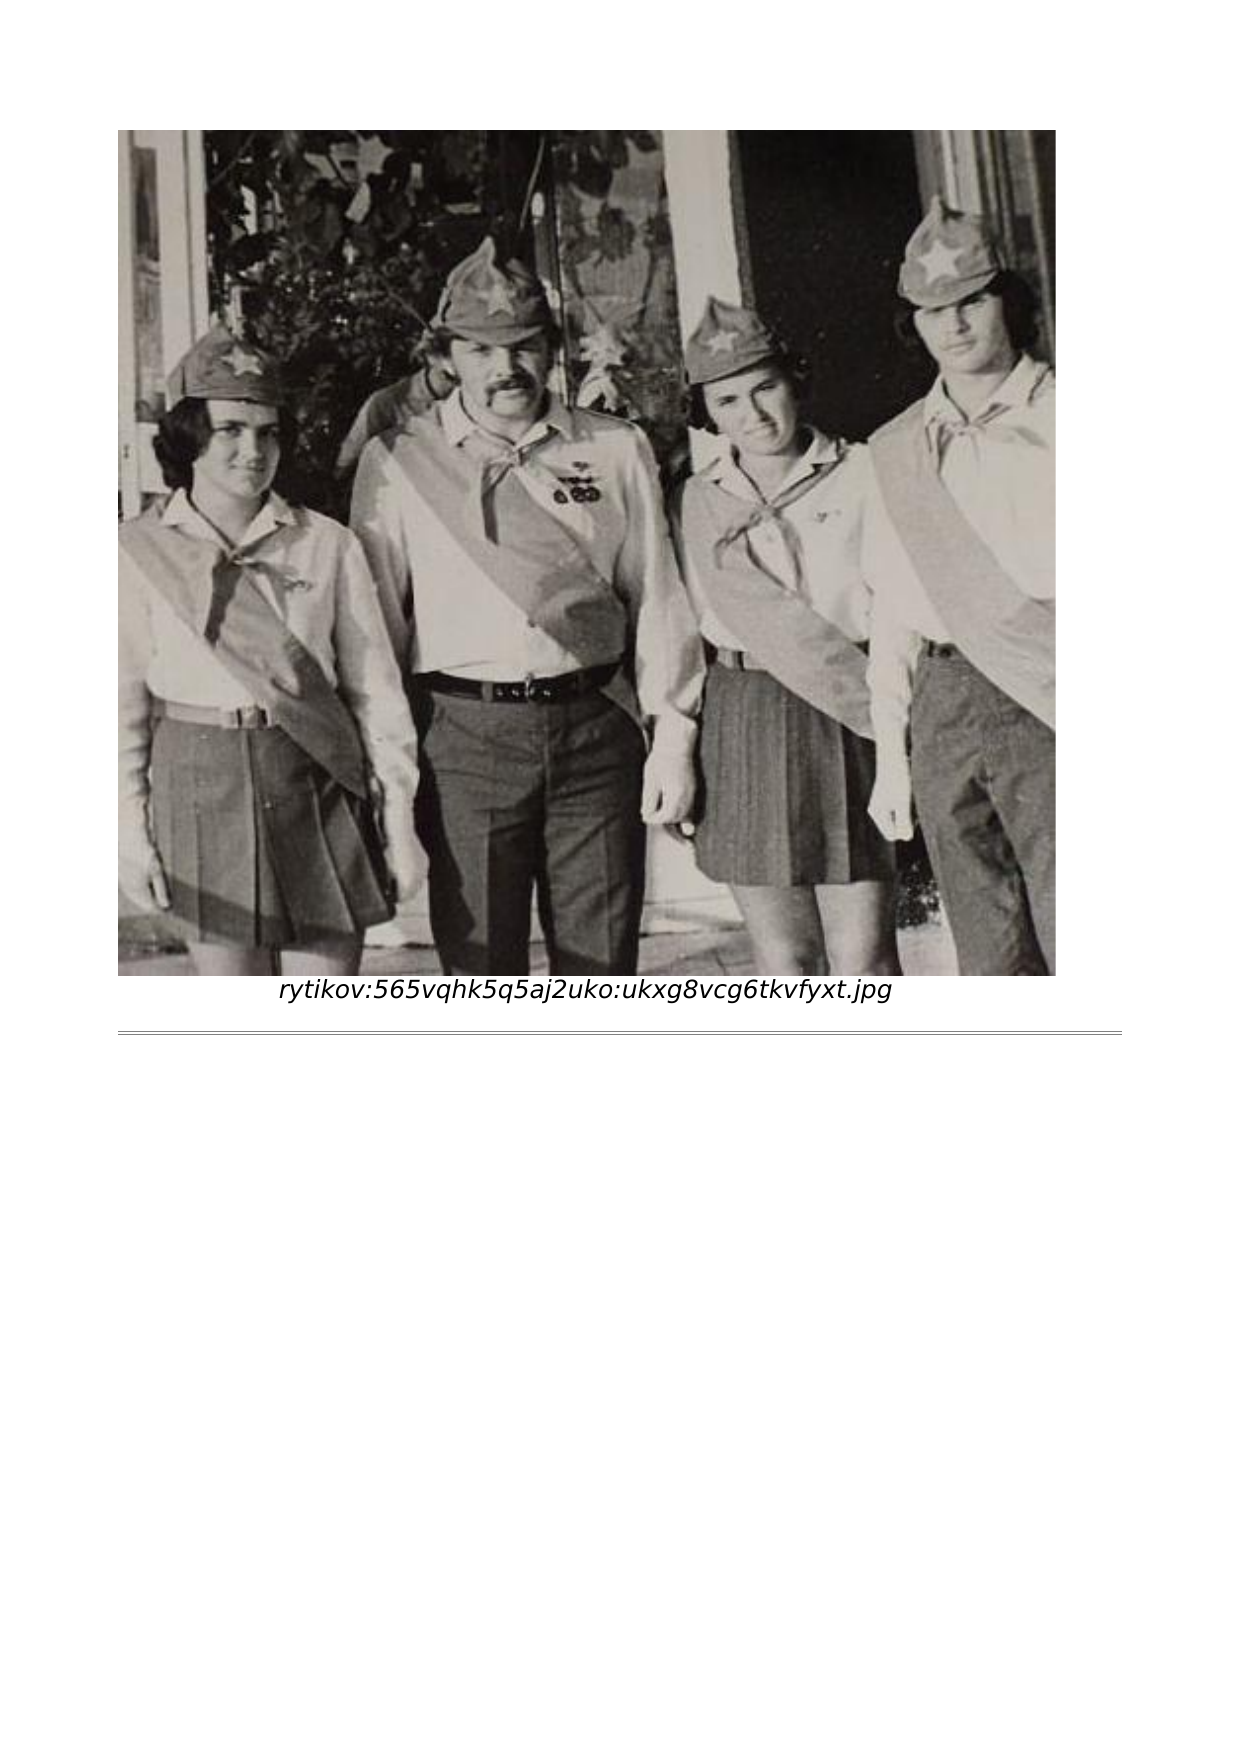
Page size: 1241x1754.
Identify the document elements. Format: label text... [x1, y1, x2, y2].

text rytikov:565vqhk5q5aj2uko:ukxg8vcg6tkvfyxt.jpg [118, 976, 1056, 1004]
picture [118, 130, 1056, 976]
